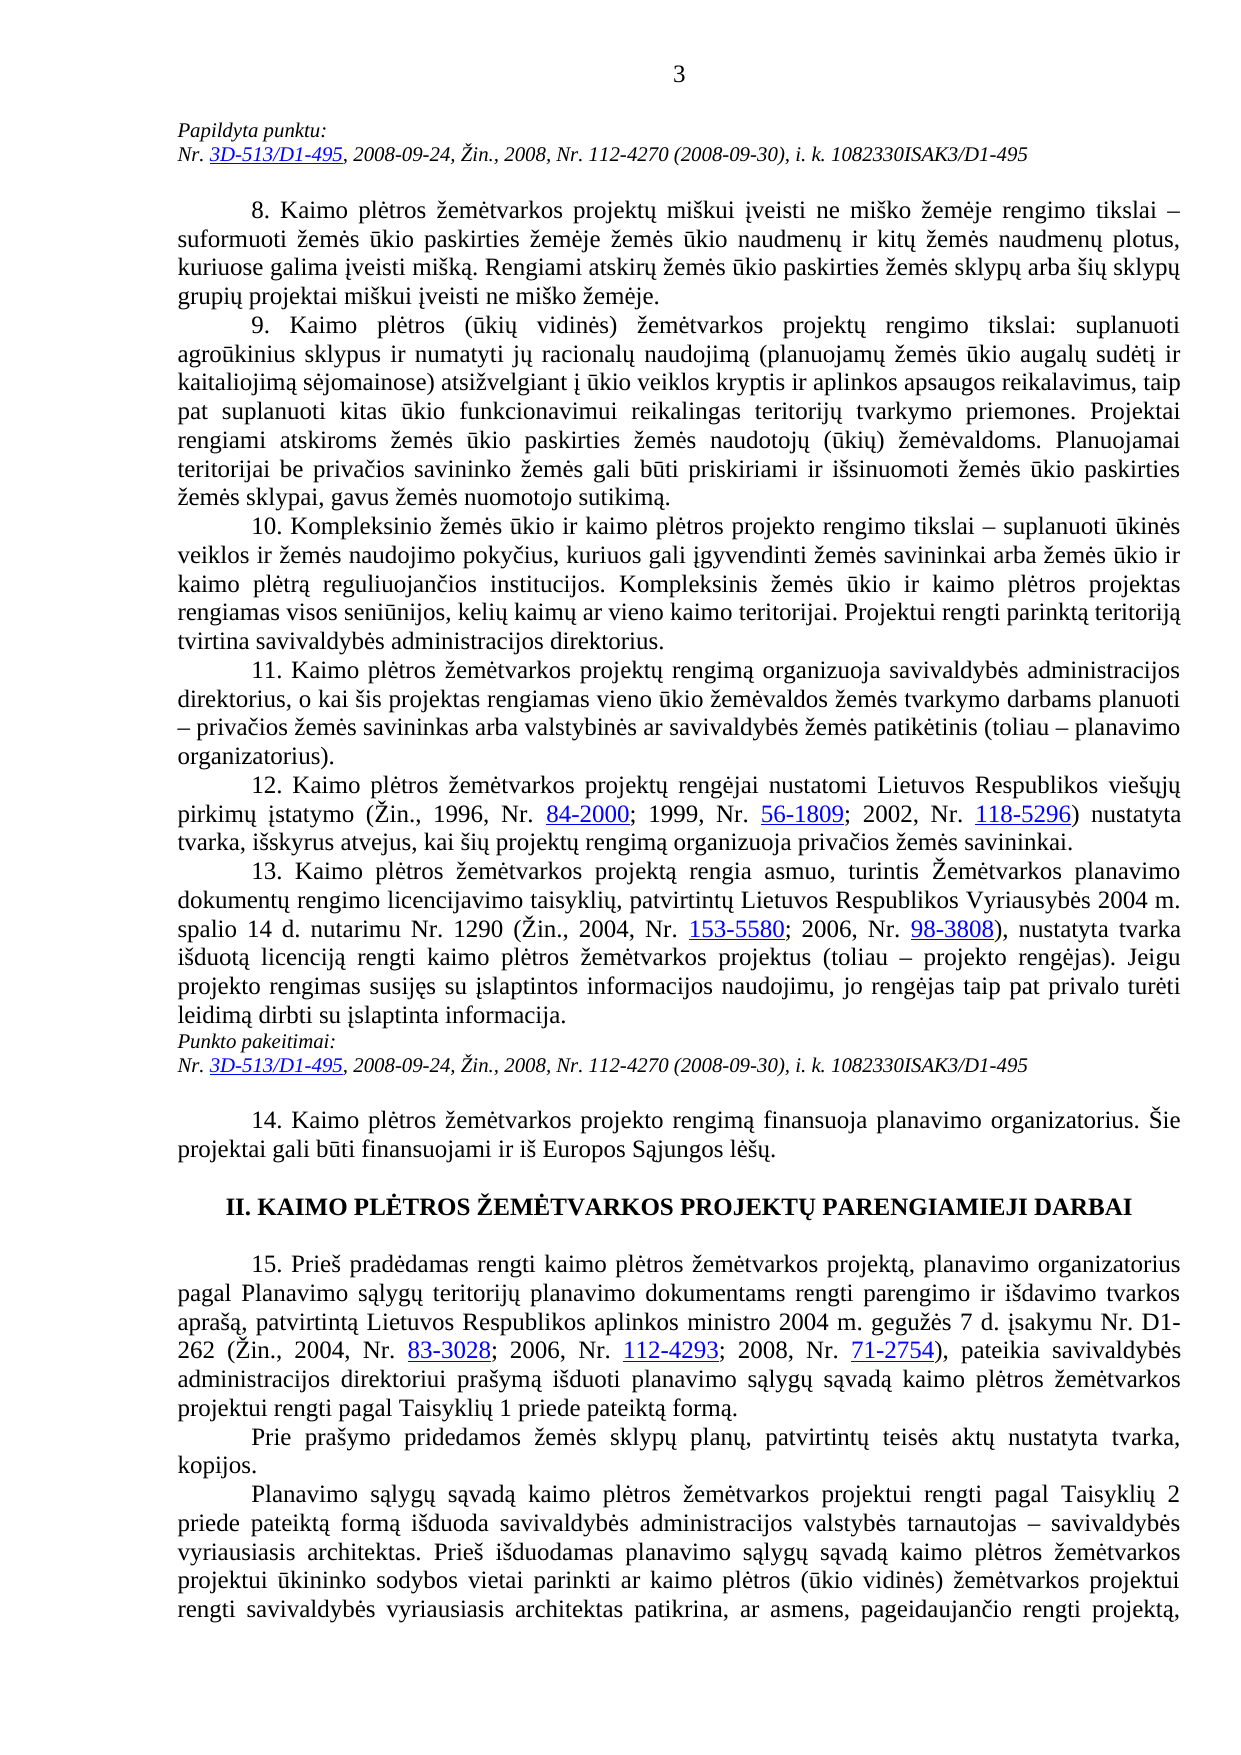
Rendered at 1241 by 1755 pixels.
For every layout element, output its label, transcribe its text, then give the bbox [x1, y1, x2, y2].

text Nr. 3D-513/D1-495, 2008-09-24, Žin., 2008, Nr. 112-4270 (2008-09-30), i. k. 1082330ISAK3/D1-495 [177, 142, 1181, 166]
text 14. Kaimo plėtros žemėtvarkos projekto rengimą finansuoja planavimo organizatorius. Šie projektai gali būti finansuojami ir iš Europos Sąjungos lėšų. [177, 1106, 1181, 1163]
text 12. Kaimo plėtros žemėtvarkos projektų rengėjai nustatomi Lietuvos Respublikos viešųjų pirkimų įstatymo (Žin., 1996, Nr. 84-2000; 1999, Nr. 56-1809; 2002, Nr. 118-5296) nustatyta tvarka, išskyrus atvejus, kai šių projektų rengimą organizuoja privačios žemės savininkai. [177, 770, 1181, 856]
text Punkto pakeitimai: [177, 1029, 1181, 1053]
text 10. Kompleksinio žemės ūkio ir kaimo plėtros projekto rengimo tikslai – suplanuoti ūkinės veiklos ir žemės naudojimo pokyčius, kuriuos gali įgyvendinti žemės savininkai arba žemės ūkio ir kaimo plėtrą reguliuojančios institucijos. Kompleksinis žemės ūkio ir kaimo plėtros projektas rengiamas visos seniūnijos, kelių kaimų ar vieno kaimo teritorijai. Projektui rengti parinktą teritoriją tvirtina savivaldybės administracijos direktorius. [177, 511, 1181, 655]
text Prie prašymo pridedamos žemės sklypų planų, patvirtintų teisės aktų nustatyta tvarka, kopijos. [177, 1422, 1181, 1479]
text Papildyta punktu: [177, 118, 1181, 142]
text 13. Kaimo plėtros žemėtvarkos projektą rengia asmuo, turintis Žemėtvarkos planavimo dokumentų rengimo licencijavimo taisyklių, patvirtintų Lietuvos Respublikos Vyriausybės 2004 m. spalio 14 d. nutarimu Nr. 1290 (Žin., 2004, Nr. 153-5580; 2006, Nr. 98-3808), nustatyta tvarka išduotą licenciją rengti kaimo plėtros žemėtvarkos projektus (toliau – projekto rengėjas). Jeigu projekto rengimas susijęs su įslaptintos informacijos naudojimu, jo rengėjas taip pat privalo turėti leidimą dirbti su įslaptinta informacija. [177, 856, 1181, 1029]
text Planavimo sąlygų sąvadą kaimo plėtros žemėtvarkos projektui rengti pagal Taisyklių 2 priede pateiktą formą išduoda savivaldybės administracijos valstybės tarnautojas – savivaldybės vyriausiasis architektas. Prieš išduodamas planavimo sąlygų sąvadą kaimo plėtros žemėtvarkos projektui ūkininko sodybos vietai parinkti ar kaimo plėtros (ūkio vidinės) žemėtvarkos projektui rengti savivaldybės vyriausiasis architektas patikrina, ar asmens, pageidaujančio rengti projektą, [177, 1479, 1181, 1623]
text 15. Prieš pradėdamas rengti kaimo plėtros žemėtvarkos projektą, planavimo organizatorius pagal Planavimo sąlygų teritorijų planavimo dokumentams rengti parengimo ir išdavimo tvarkos aprašą, patvirtintą Lietuvos Respublikos aplinkos ministro 2004 m. gegužės 7 d. įsakymu Nr. D1-262 (Žin., 2004, Nr. 83-3028; 2006, Nr. 112-4293; 2008, Nr. 71-2754), pateikia savivaldybės administracijos direktoriui prašymą išduoti planavimo sąlygų sąvadą kaimo plėtros žemėtvarkos projektui rengti pagal Taisyklių 1 priede pateiktą formą. [177, 1249, 1181, 1422]
text II. KAIMO PLĖTROS ŽEMĖTVARKOS PROJEKTŲ PARENGIAMIEJI DARBAI [177, 1192, 1181, 1221]
text 9. Kaimo plėtros (ūkių vidinės) žemėtvarkos projektų rengimo tikslai: suplanuoti agroūkinius sklypus ir numatyti jų racionalų naudojimą (planuojamų žemės ūkio augalų sudėtį ir kaitaliojimą sėjomainose) atsižvelgiant į ūkio veiklos kryptis ir aplinkos apsaugos reikalavimus, taip pat suplanuoti kitas ūkio funkcionavimui reikalingas teritorijų tvarkymo priemones. Projektai rengiami atskiroms žemės ūkio paskirties žemės naudotojų (ūkių) žemėvaldoms. Planuojamai teritorijai be privačios savininko žemės gali būti priskiriami ir išsinuomoti žemės ūkio paskirties žemės sklypai, gavus žemės nuomotojo sutikimą. [177, 310, 1181, 511]
text Nr. 3D-513/D1-495, 2008-09-24, Žin., 2008, Nr. 112-4270 (2008-09-30), i. k. 1082330ISAK3/D1-495 [177, 1053, 1181, 1077]
text 11. Kaimo plėtros žemėtvarkos projektų rengimą organizuoja savivaldybės administracijos direktorius, o kai šis projektas rengiamas vieno ūkio žemėvaldos žemės tvarkymo darbams planuoti – privačios žemės savininkas arba valstybinės ar savivaldybės žemės patikėtinis (toliau – planavimo organizatorius). [177, 655, 1181, 770]
text 8. Kaimo plėtros žemėtvarkos projektų miškui įveisti ne miško žemėje rengimo tikslai – suformuoti žemės ūkio paskirties žemėje žemės ūkio naudmenų ir kitų žemės naudmenų plotus, kuriuose galima įveisti mišką. Rengiami atskirų žemės ūkio paskirties žemės sklypų arba šių sklypų grupių projektai miškui įveisti ne miško žemėje. [177, 195, 1181, 310]
